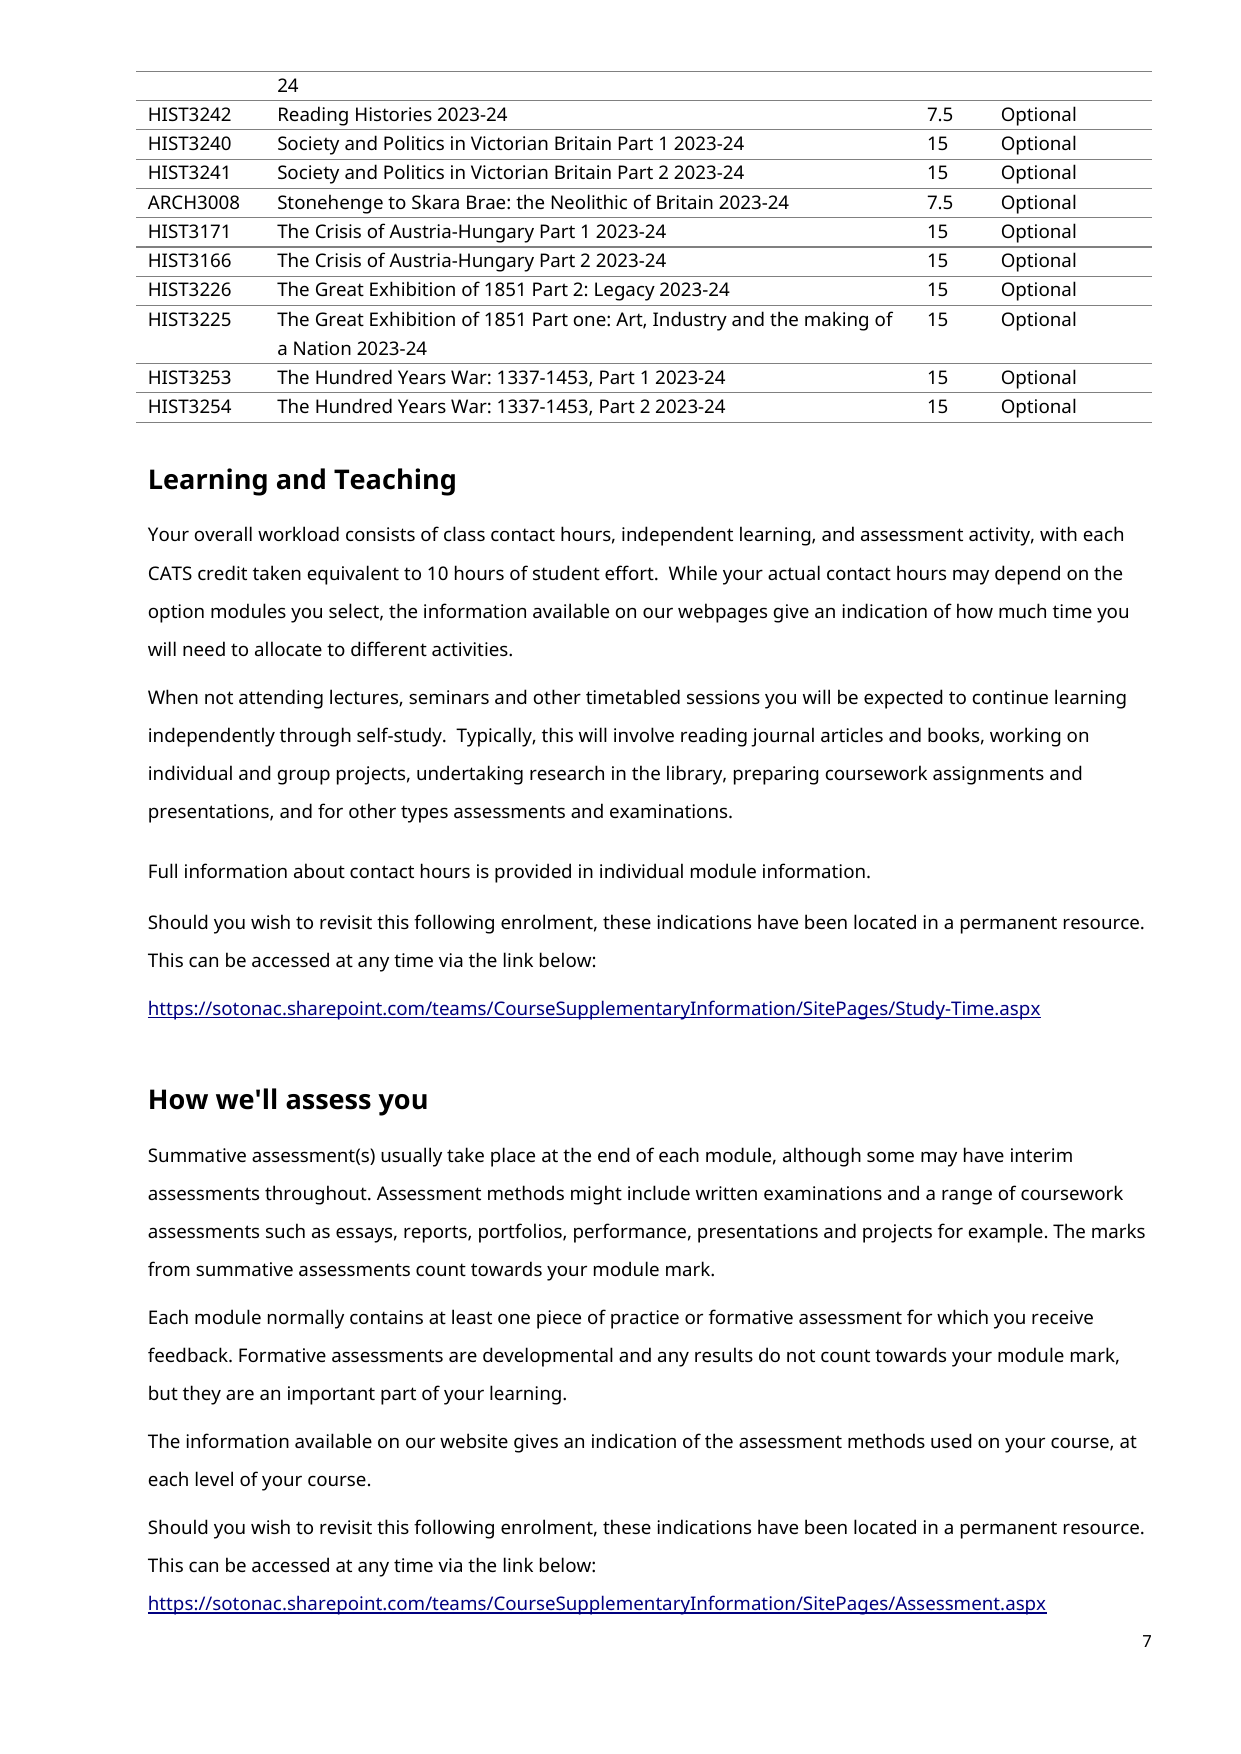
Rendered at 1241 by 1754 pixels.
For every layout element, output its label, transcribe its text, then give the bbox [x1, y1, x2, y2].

table_cell Society and Politics in Victorian Britain Part 2 2023-24 [266, 160, 916, 188]
text Should you wish to revisit this following enrolment, these indications have been located in a permanent resource. This can be accessed at any time via the link below: https://sotonac.sharepoint.com/teams/CourseSupplementaryInformation/SitePages/Assessment.aspx [148, 1514, 1152, 1616]
table_cell The Great Exhibition of 1851 Part one: Art, Industry and the making of a Nation 2023-24 [266, 306, 916, 363]
table_cell Stonehenge to Skara Brae: the Neolithic of Britain 2023-24 [266, 189, 916, 217]
table_cell Optional [989, 130, 1152, 159]
table_cell Optional [989, 393, 1152, 422]
table_cell 7.5 [916, 101, 989, 129]
table_cell HIST3166 [136, 248, 266, 276]
table_cell Optional [989, 364, 1152, 392]
table_cell HIST3240 [136, 130, 266, 159]
table_cell HIST3241 [136, 160, 266, 188]
text When not attending lectures, seminars and other timetabled sessions you will be expected to continue learning independently through self-study. Typically, this will involve reading journal articles and books, working on individual and group projects, undertaking research in the library, preparing coursework assignments and presentations, and for other types assessments and examinations. [148, 684, 1152, 824]
table_cell Reading Histories 2023-24 [266, 101, 916, 129]
table_cell Optional [989, 277, 1152, 305]
table_cell 15 [916, 160, 989, 188]
table_cell 7.5 [916, 189, 989, 217]
text Should you wish to revisit this following enrolment, these indications have been located in a permanent resource. This can be accessed at any time via the link below: [148, 909, 1152, 973]
table_cell 15 [916, 364, 989, 392]
table_cell 15 [916, 248, 989, 276]
table_cell Optional [989, 306, 1152, 363]
table_cell 15 [916, 218, 989, 246]
table_cell The Crisis of Austria-Hungary Part 1 2023-24 [266, 218, 916, 246]
text Full information about contact hours is provided in individual module information. [148, 859, 1152, 884]
table_cell Optional [989, 101, 1152, 129]
table_cell 15 [916, 393, 989, 422]
table_cell The Hundred Years War: 1337-1453, Part 2 2023-24 [266, 393, 916, 422]
table_cell [136, 72, 266, 100]
table_cell 15 [916, 130, 989, 159]
table_cell The Hundred Years War: 1337-1453, Part 1 2023-24 [266, 364, 916, 392]
table_cell [916, 72, 989, 100]
table_cell HIST3254 [136, 393, 266, 422]
table_cell The Crisis of Austria-Hungary Part 2 2023-24 [266, 248, 916, 276]
table_cell HIST3171 [136, 218, 266, 246]
table_cell Optional [989, 189, 1152, 217]
table_cell The Great Exhibition of 1851 Part 2: Legacy 2023-24 [266, 277, 916, 305]
table_cell HIST3226 [136, 277, 266, 305]
subtitle How we'll assess you [148, 1080, 1152, 1117]
table_cell 15 [916, 277, 989, 305]
text Summative assessment(s) usually take place at the end of each module, although some may have interim assessments throughout. Assessment methods might include written examinations and a range of coursework assessments such as essays, reports, portfolios, performance, presentations and projects for example. The marks from summative assessments count towards your module mark. [148, 1142, 1152, 1282]
table_cell Optional [989, 218, 1152, 246]
table_cell [989, 72, 1152, 100]
table_cell 15 [916, 306, 989, 363]
table_cell Optional [989, 160, 1152, 188]
table_cell HIST3253 [136, 364, 266, 392]
table_cell ARCH3008 [136, 189, 266, 217]
text Your overall workload consists of class contact hours, independent learning, and assessment activity, with each CATS credit taken equivalent to 10 hours of student effort. While your actual contact hours may depend on the option modules you select, the information available on our webpages give an indication of how much time you will need to allocate to different activities. [148, 522, 1152, 662]
table_cell Optional [989, 248, 1152, 276]
table_cell HIST3242 [136, 101, 266, 129]
subtitle Learning and Teaching [148, 460, 1152, 497]
text Each module normally contains at least one piece of practice or formative assessment for which you receive feedback. Formative assessments are developmental and any results do not count towards your module mark, but they are an important part of your learning. [148, 1304, 1152, 1406]
text The information available on our website gives an indication of the assessment methods used on your course, at each level of your course. [148, 1428, 1152, 1492]
table_cell HIST3225 [136, 306, 266, 363]
text https://sotonac.sharepoint.com/teams/CourseSupplementaryInformation/SitePages/Study-Time.aspx [148, 995, 1152, 1021]
table_cell 24 [266, 72, 916, 100]
table_cell Society and Politics in Victorian Britain Part 1 2023-24 [266, 130, 916, 159]
